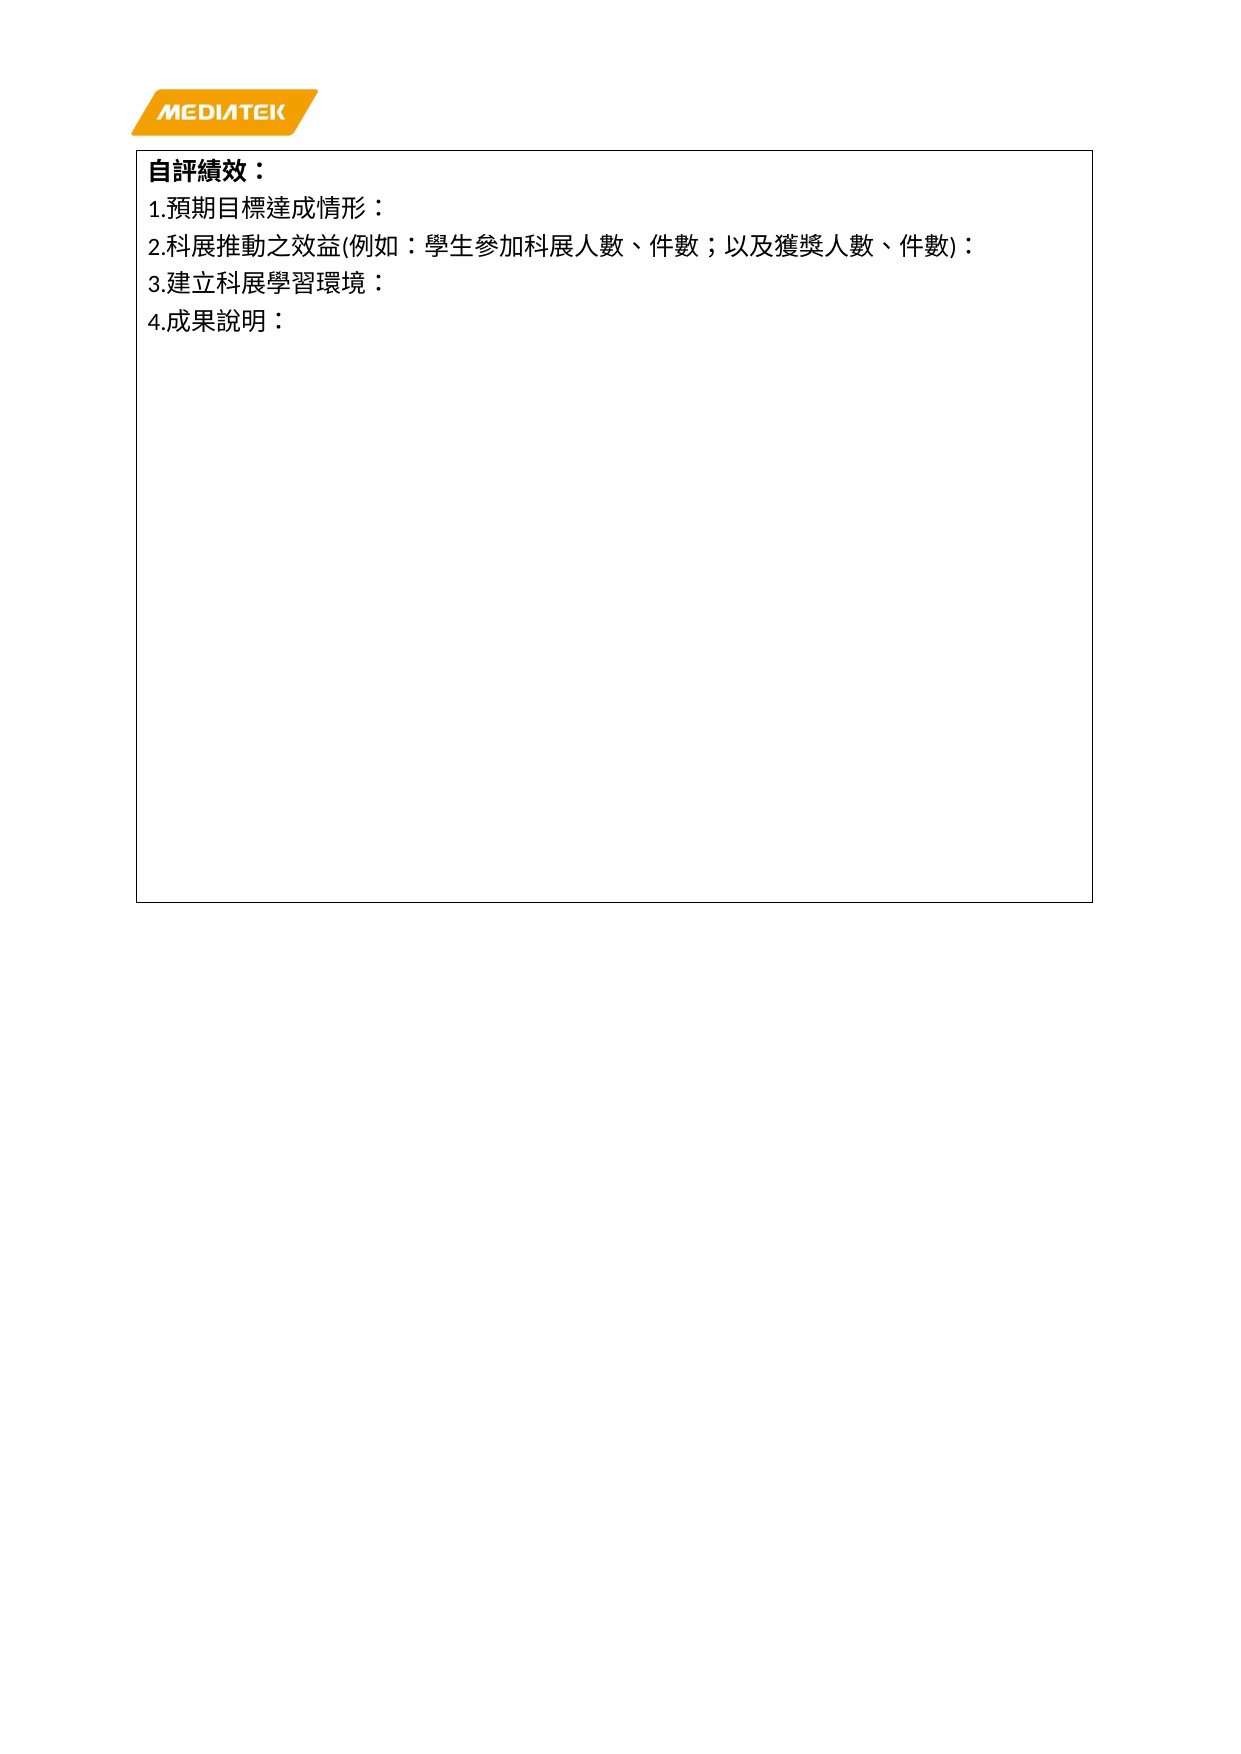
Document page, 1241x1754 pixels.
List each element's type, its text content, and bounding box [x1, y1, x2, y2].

table_cell 自評績效： 1.預期目標達成情形： 2.科展推動之效益(例如：學生參加科展人數、件數；以及獲獎人數、件數)： 3.建立科展學習環境： 4.成果說明： [137, 151, 1092, 902]
picture [130, 88, 318, 138]
